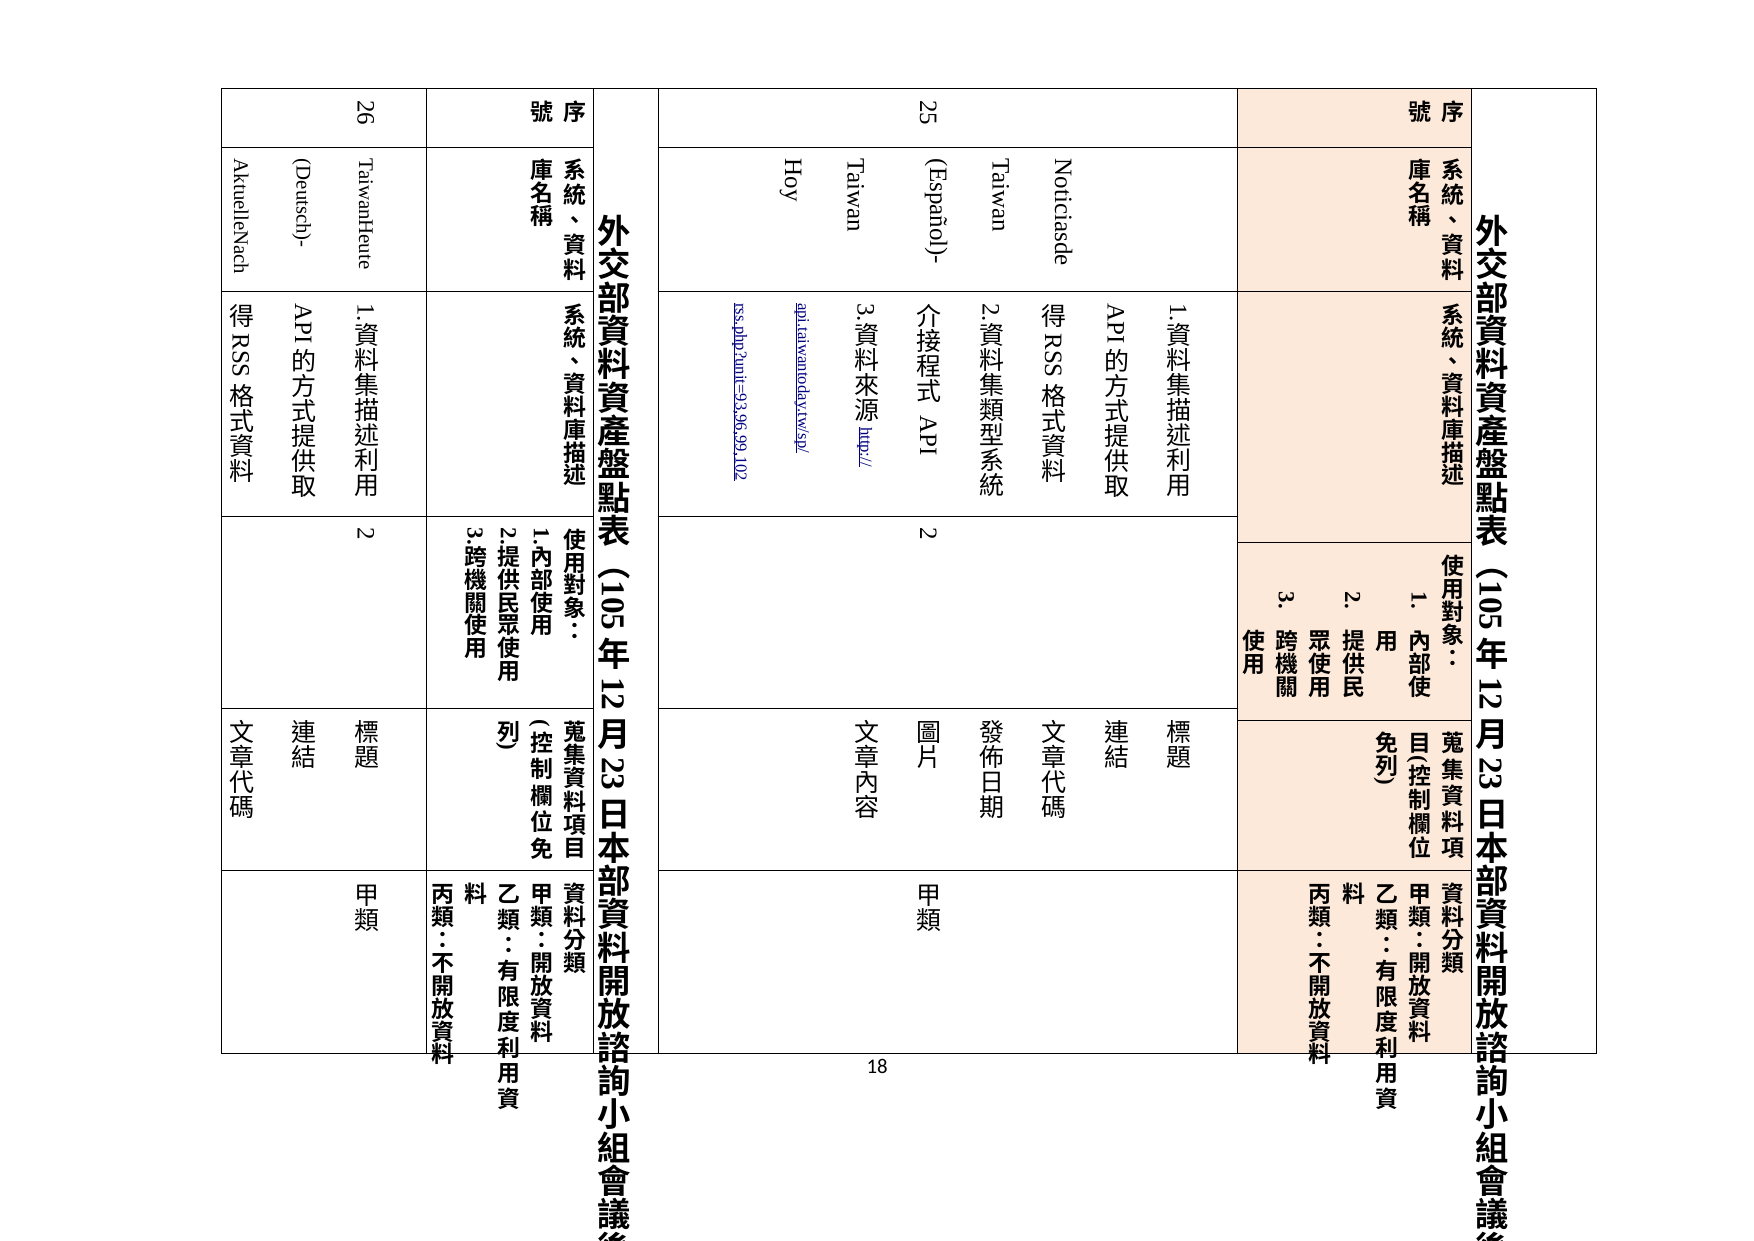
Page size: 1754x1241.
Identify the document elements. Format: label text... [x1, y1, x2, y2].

table_cell 甲類 [659, 871, 1237, 1053]
table_cell Noticiasde Taiwan (Español)- Taiwan Hoy [659, 148, 1237, 291]
table_cell 蒐集資料項目(控制欄位免列) [427, 709, 593, 870]
table_cell 系統、資料庫名稱 [1238, 148, 1471, 291]
table_cell TaiwanHeute (Deutsch)- AktuelleNach [222, 148, 426, 291]
table_cell 標題 連結 文章代碼 發佈日期 圖片 文章內容 [222, 709, 426, 870]
table_cell 系統、資料庫描述 [427, 292, 593, 516]
table_cell 標題 連結 文章代碼 發佈日期 圖片 文章內容 [659, 709, 1237, 870]
table_cell 2 [222, 517, 426, 708]
table_cell 系統、資料庫描述 [1238, 292, 1471, 542]
table_cell 1.資料集描述利用API的方式提供取得RSS格式資料 2.資料集類型系統介接程式 API 3.資料來源http://api.taiwantoday.tw/de/rss.php?unit=118,119,120,121 [222, 292, 426, 516]
table_cell 序號 [1238, 89, 1471, 147]
table_cell 蒐集資料項目(控制欄位免列) [1238, 721, 1471, 870]
table_cell 使用對象： 1.內部使用 2.提供民眾使用 3.跨機關使用 [427, 517, 593, 708]
table_cell 資料分類 甲類：開放資料 乙類：有限度利用資料 丙類：不開放資料 [427, 871, 593, 1053]
table_cell 25 [659, 89, 1237, 147]
table_cell 26 [222, 89, 426, 147]
table_cell 甲類 [222, 871, 426, 1053]
table_cell 使用對象： 內部使用 提供民眾使用 跨機關使用 [1238, 543, 1471, 720]
table_header 外交部資料資產盤點表（105年12月23日本部資料開放諮詢小組會議後各單位盤點提報） [1472, 89, 1596, 1053]
table_cell 系統、資料庫名稱 [427, 148, 593, 291]
table_cell 序號 [427, 89, 593, 147]
table_cell 1.資料集描述利用API的方式提供取得RSS格式資料 2.資料集類型系統介接程式 API 3.資料來源http://api.taiwantoday.tw/sp/rss.php?unit=93,96,99,102 [659, 292, 1237, 516]
table_cell 資料分類 甲類：開放資料 乙類：有限度利用資料 丙類：不開放資料 [1238, 871, 1471, 1053]
table_cell 2 [659, 517, 1237, 708]
table_cell 外交部資料資產盤點表（105年12月23日本部資料開放諮詢小組會議後各單位盤點提報） [594, 89, 658, 1053]
